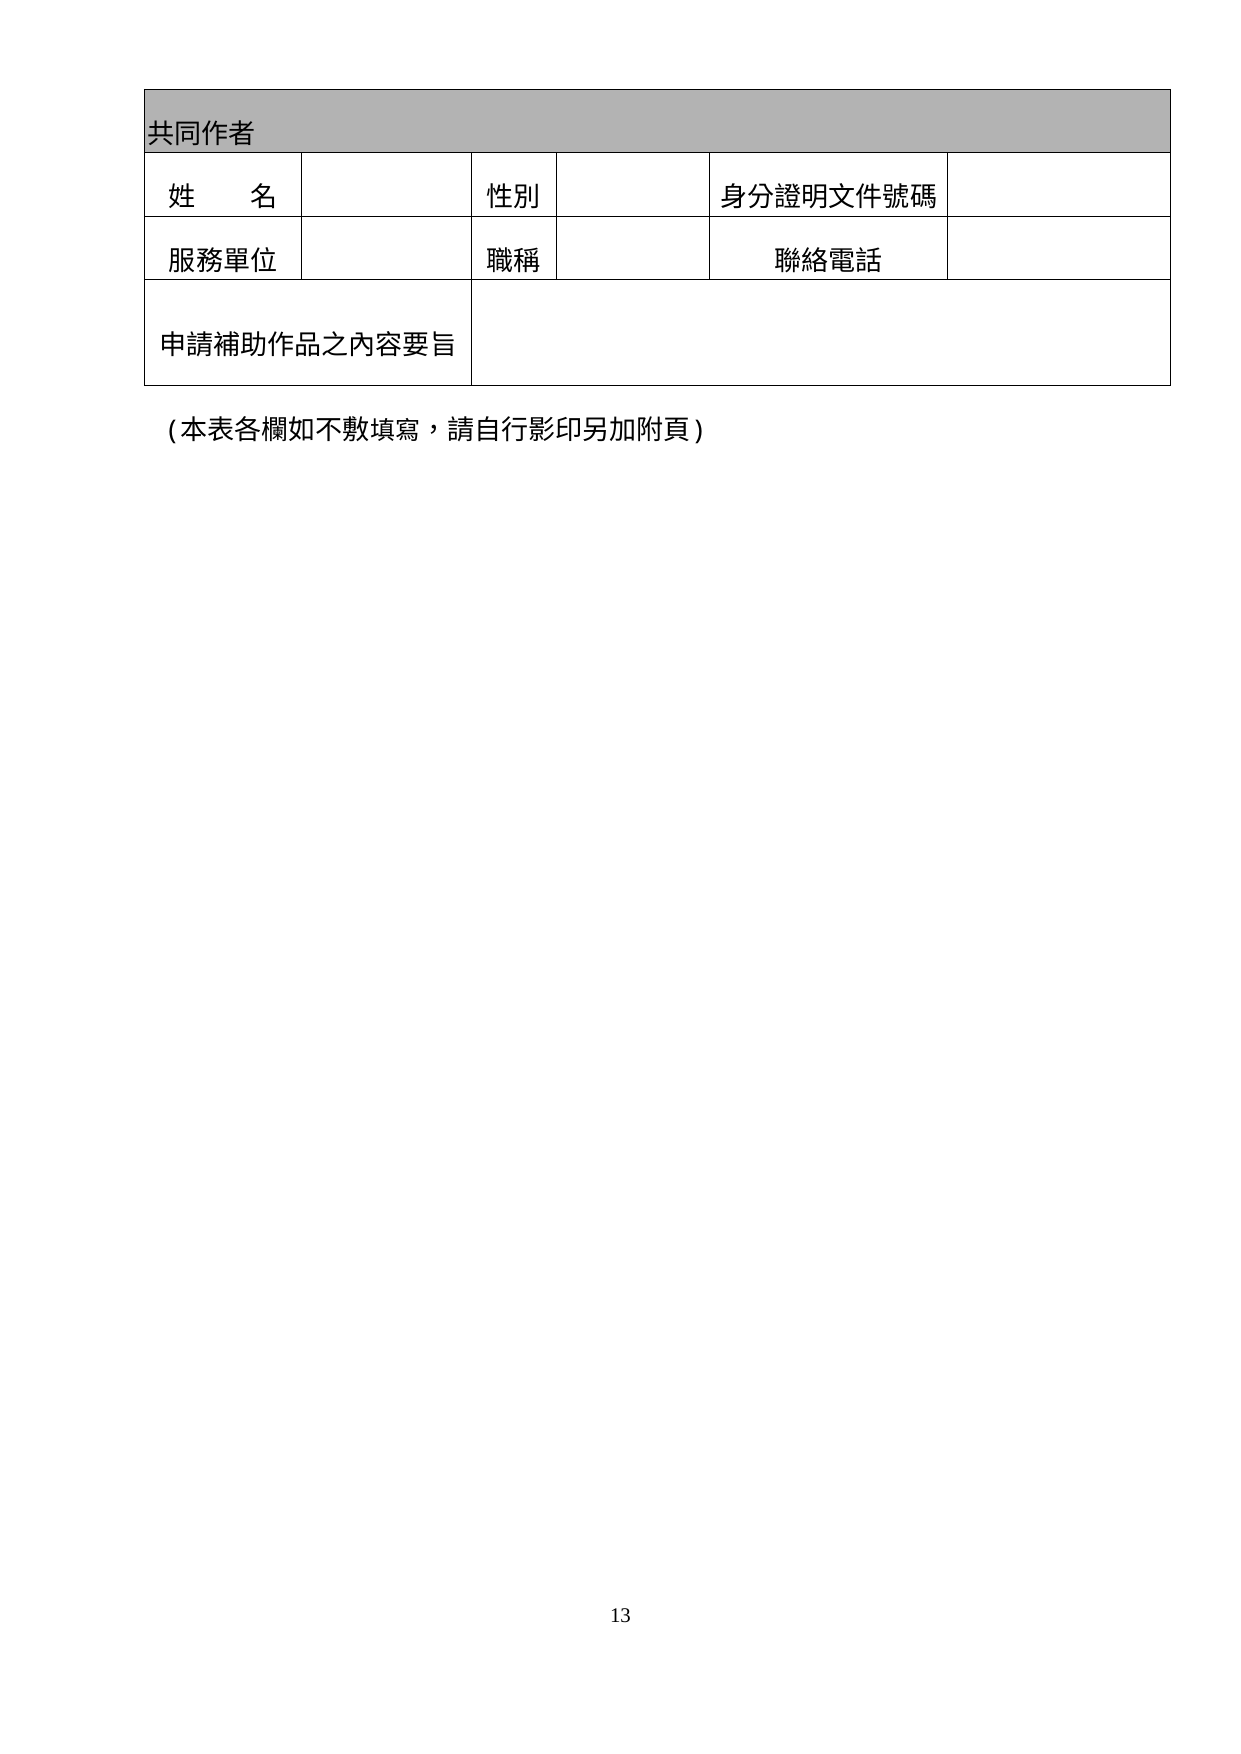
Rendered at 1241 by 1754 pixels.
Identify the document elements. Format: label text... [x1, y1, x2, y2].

table_cell 性別 [472, 153, 556, 216]
table_cell [302, 153, 471, 216]
table_cell [557, 153, 709, 216]
table_cell 服務單位 [145, 217, 301, 279]
table_cell 身分證明文件號碼 [710, 153, 947, 216]
table_cell [302, 217, 471, 279]
table_cell 共同作者 [145, 90, 1170, 152]
table_cell [472, 280, 1170, 384]
table_cell 姓 名 [145, 153, 301, 216]
table_cell 職稱 [472, 217, 556, 279]
table_cell [948, 217, 1170, 279]
table_cell [948, 153, 1170, 216]
table_cell 聯絡電話 [710, 217, 947, 279]
table_cell 申請補助作品之內容要旨 [145, 280, 471, 384]
text (本表各欄如不敷填寫，請自行影印另加附頁) [148, 386, 1092, 448]
table_cell [557, 217, 709, 279]
